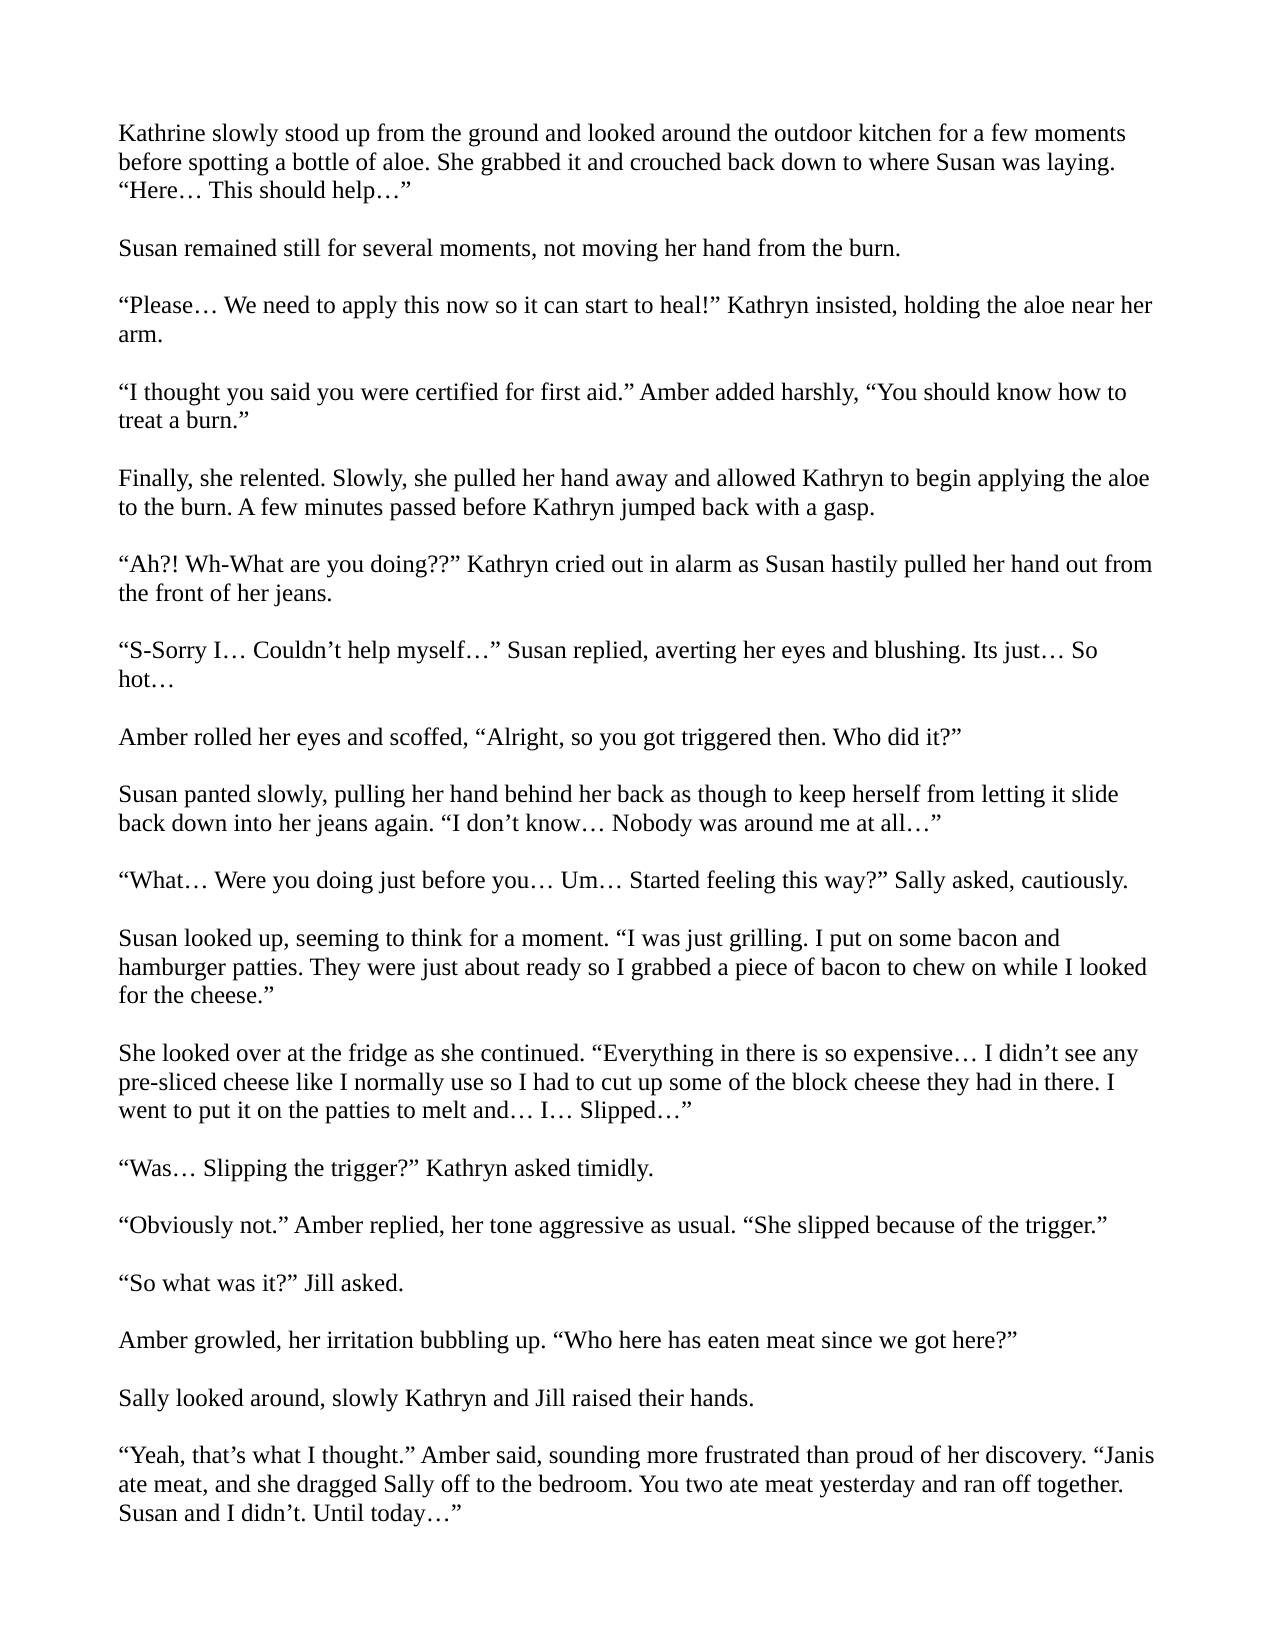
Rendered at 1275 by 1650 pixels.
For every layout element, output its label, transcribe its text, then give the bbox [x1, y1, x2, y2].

text Amber rolled her eyes and scoffed, “Alright, so you got triggered then. Who did it?” [118, 722, 1157, 751]
text “Please… We need to apply this now so it can start to heal!” Kathryn insisted, holding the aloe near her arm. [118, 291, 1157, 348]
text “So what was it?” Jill asked. [118, 1268, 1157, 1297]
text “Yeah, that’s what I thought.” Amber said, sounding more frustrated than proud of her discovery. “Janis ate meat, and she dragged Sally off to the bedroom. You two ate meat yesterday and ran off together. Susan and I didn’t. Until today…” [118, 1441, 1157, 1527]
text “I thought you said you were certified for first aid.” Amber added harshly, “You should know how to treat a burn.” [118, 377, 1157, 434]
text “What… Were you doing just before you… Um… Started feeling this way?” Sally asked, cautiously. [118, 866, 1157, 894]
text She looked over at the fridge as she continued. “Everything in there is so expensive… I didn’t see any pre-sliced cheese like I normally use so I had to cut up some of the block cheese they had in there. I went to put it on the patties to melt and… I… Slipped…” [118, 1038, 1157, 1124]
text Susan looked up, seeming to think for a moment. “I was just grilling. I put on some bacon and hamburger patties. They were just about ready so I grabbed a piece of bacon to chew on while I looked for the cheese.” [118, 923, 1157, 1009]
text Sally looked around, slowly Kathryn and Jill raised their hands. [118, 1383, 1157, 1412]
text Kathrine slowly stood up from the ground and looked around the outdoor kitchen for a few moments before spotting a bottle of aloe. She grabbed it and crouched back down to where Susan was laying. “Here… This should help…” [118, 118, 1157, 204]
text “Was… Slipping the trigger?” Kathryn asked timidly. [118, 1153, 1157, 1182]
text “S-Sorry I… Couldn’t help myself…” Susan replied, averting her eyes and blushing. Its just… So hot… [118, 636, 1157, 693]
text Susan panted slowly, pulling her hand behind her back as though to keep herself from letting it slide back down into her jeans again. “I don’t know… Nobody was around me at all…” [118, 779, 1157, 837]
text Amber growled, her irritation bubbling up. “Who here has eaten meat since we got here?” [118, 1326, 1157, 1354]
text Finally, she relented. Slowly, she pulled her hand away and allowed Kathryn to begin applying the aloe to the burn. A few minutes passed before Kathryn jumped back with a gasp. [118, 463, 1157, 521]
text “Ah?! Wh-What are you doing??” Kathryn cried out in alarm as Susan hastily pulled her hand out from the front of her jeans. [118, 549, 1157, 607]
text Susan remained still for several moments, not moving her hand from the burn. [118, 233, 1157, 262]
text “Obviously not.” Amber replied, her tone aggressive as usual. “She slipped because of the trigger.” [118, 1211, 1157, 1239]
